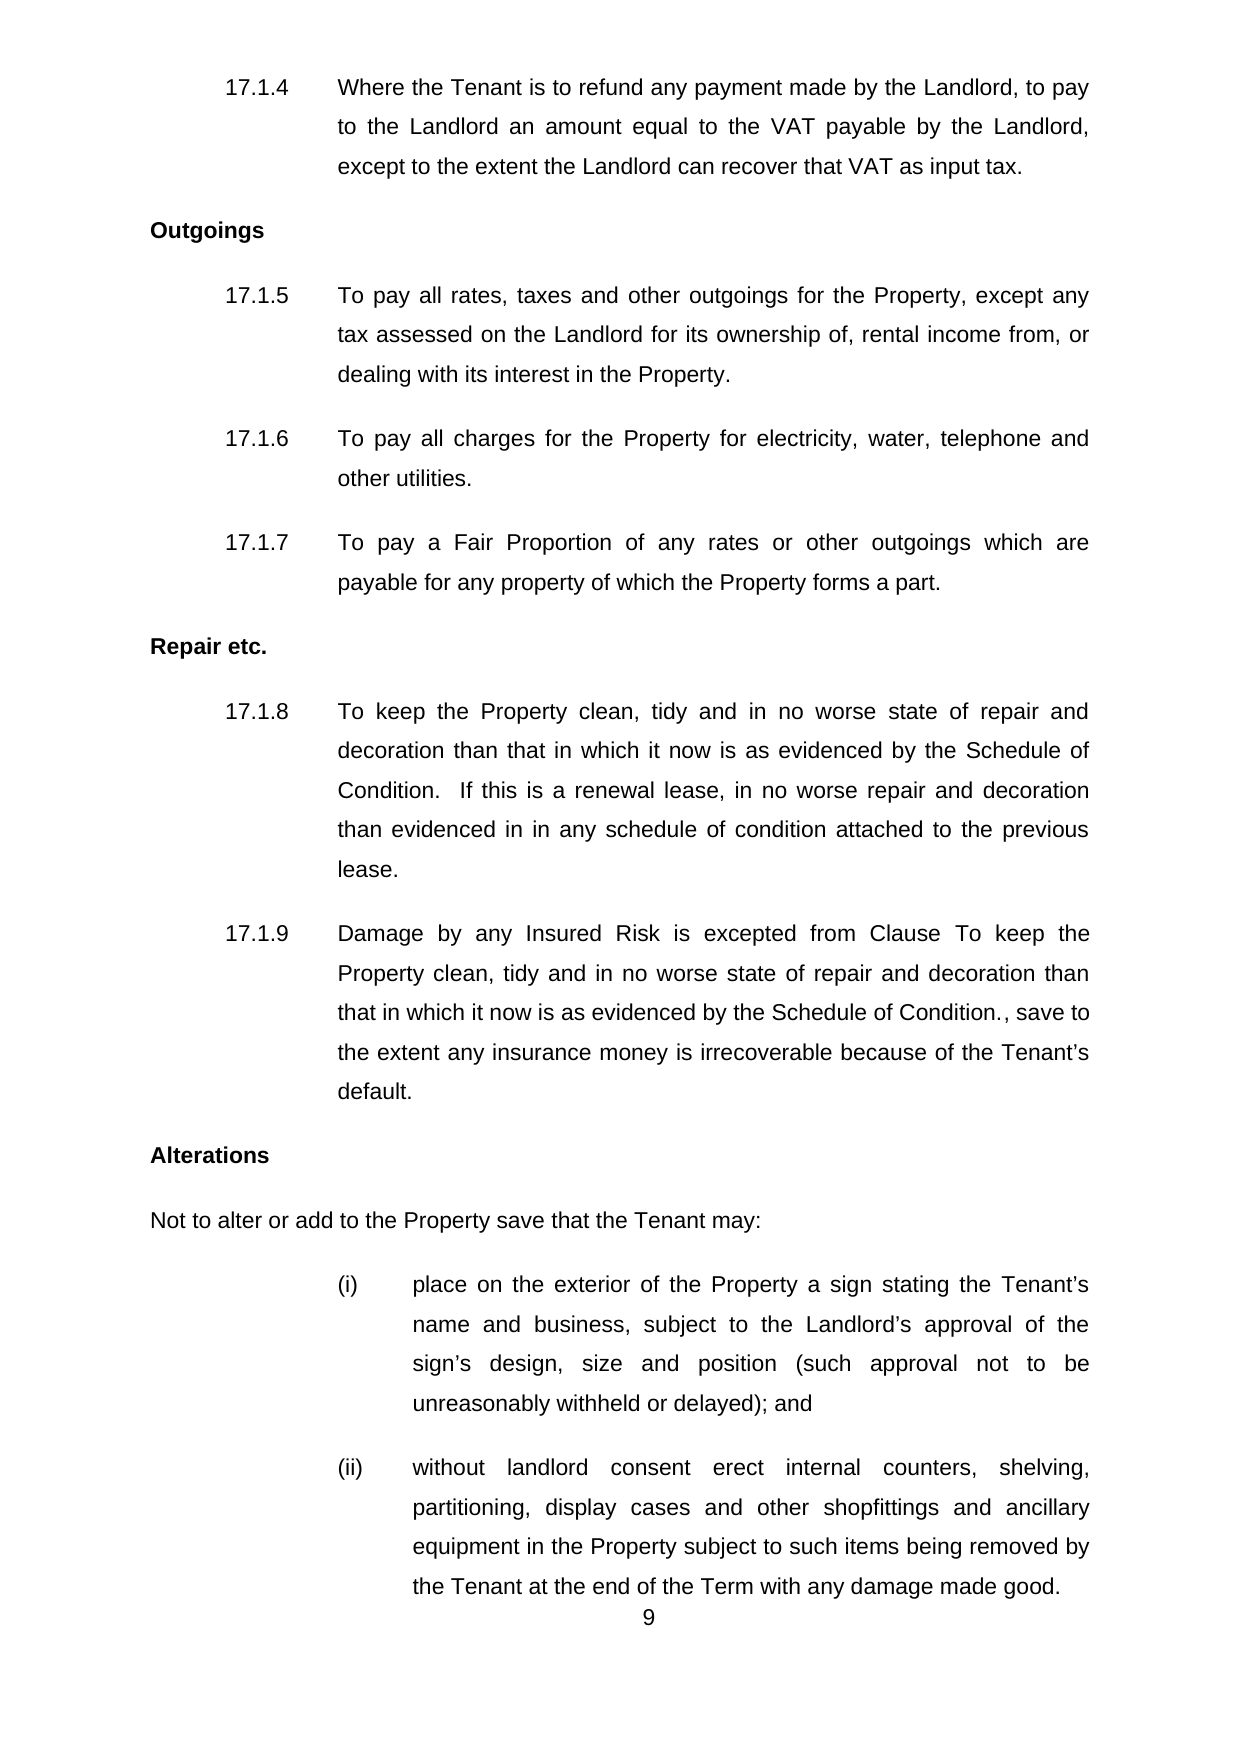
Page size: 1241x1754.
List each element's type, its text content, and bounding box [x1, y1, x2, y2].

subtitle without landlord consent erect internal counters, shelving, partitioning, display cases and other shopfittings and ancillary equipment in the Property subject to such items being removed by the Tenant at the end of the Term with any damage made good. [337, 1454, 1090, 1599]
subtitle Alterations [150, 1142, 1090, 1169]
subtitle To keep the Property clean, tidy and in no worse state of repair and decoration than that in which it now is as evidenced by the Schedule of Condition. If this is a renewal lease, in no worse repair and decoration than evidenced in in any schedule of condition attached to the previous lease. [225, 698, 1090, 882]
subtitle Outgoings [150, 217, 1090, 244]
subtitle place on the exterior of the Property a sign stating the Tenant’s name and business, subject to the Landlord’s approval of the sign’s design, size and position (such approval not to be unreasonably withheld or delayed); and [337, 1271, 1090, 1416]
subtitle To pay a Fair Proportion of any rates or other outgoings which are payable for any property of which the Property forms a part. [225, 529, 1090, 595]
subtitle To pay all rates, taxes and other outgoings for the Property, except any tax assessed on the Landlord for its ownership of, rental income from, or dealing with its interest in the Property. [225, 282, 1090, 387]
subtitle Damage by any Insured Risk is excepted from Clause 6.4.1, save to the extent any insurance money is irrecoverable because of the Tenant’s default. [225, 920, 1090, 1104]
subtitle To pay all charges for the Property for electricity, water, telephone and other utilities. [225, 425, 1090, 491]
subtitle Where the Tenant is to refund any payment made by the Landlord, to pay to the Landlord an amount equal to the VAT payable by the Landlord, except to the extent the Landlord can recover that VAT as input tax. [225, 74, 1090, 179]
subtitle Not to alter or add to the Property save that the Tenant may: [150, 1207, 1090, 1233]
subtitle Repair etc. [150, 633, 1090, 659]
